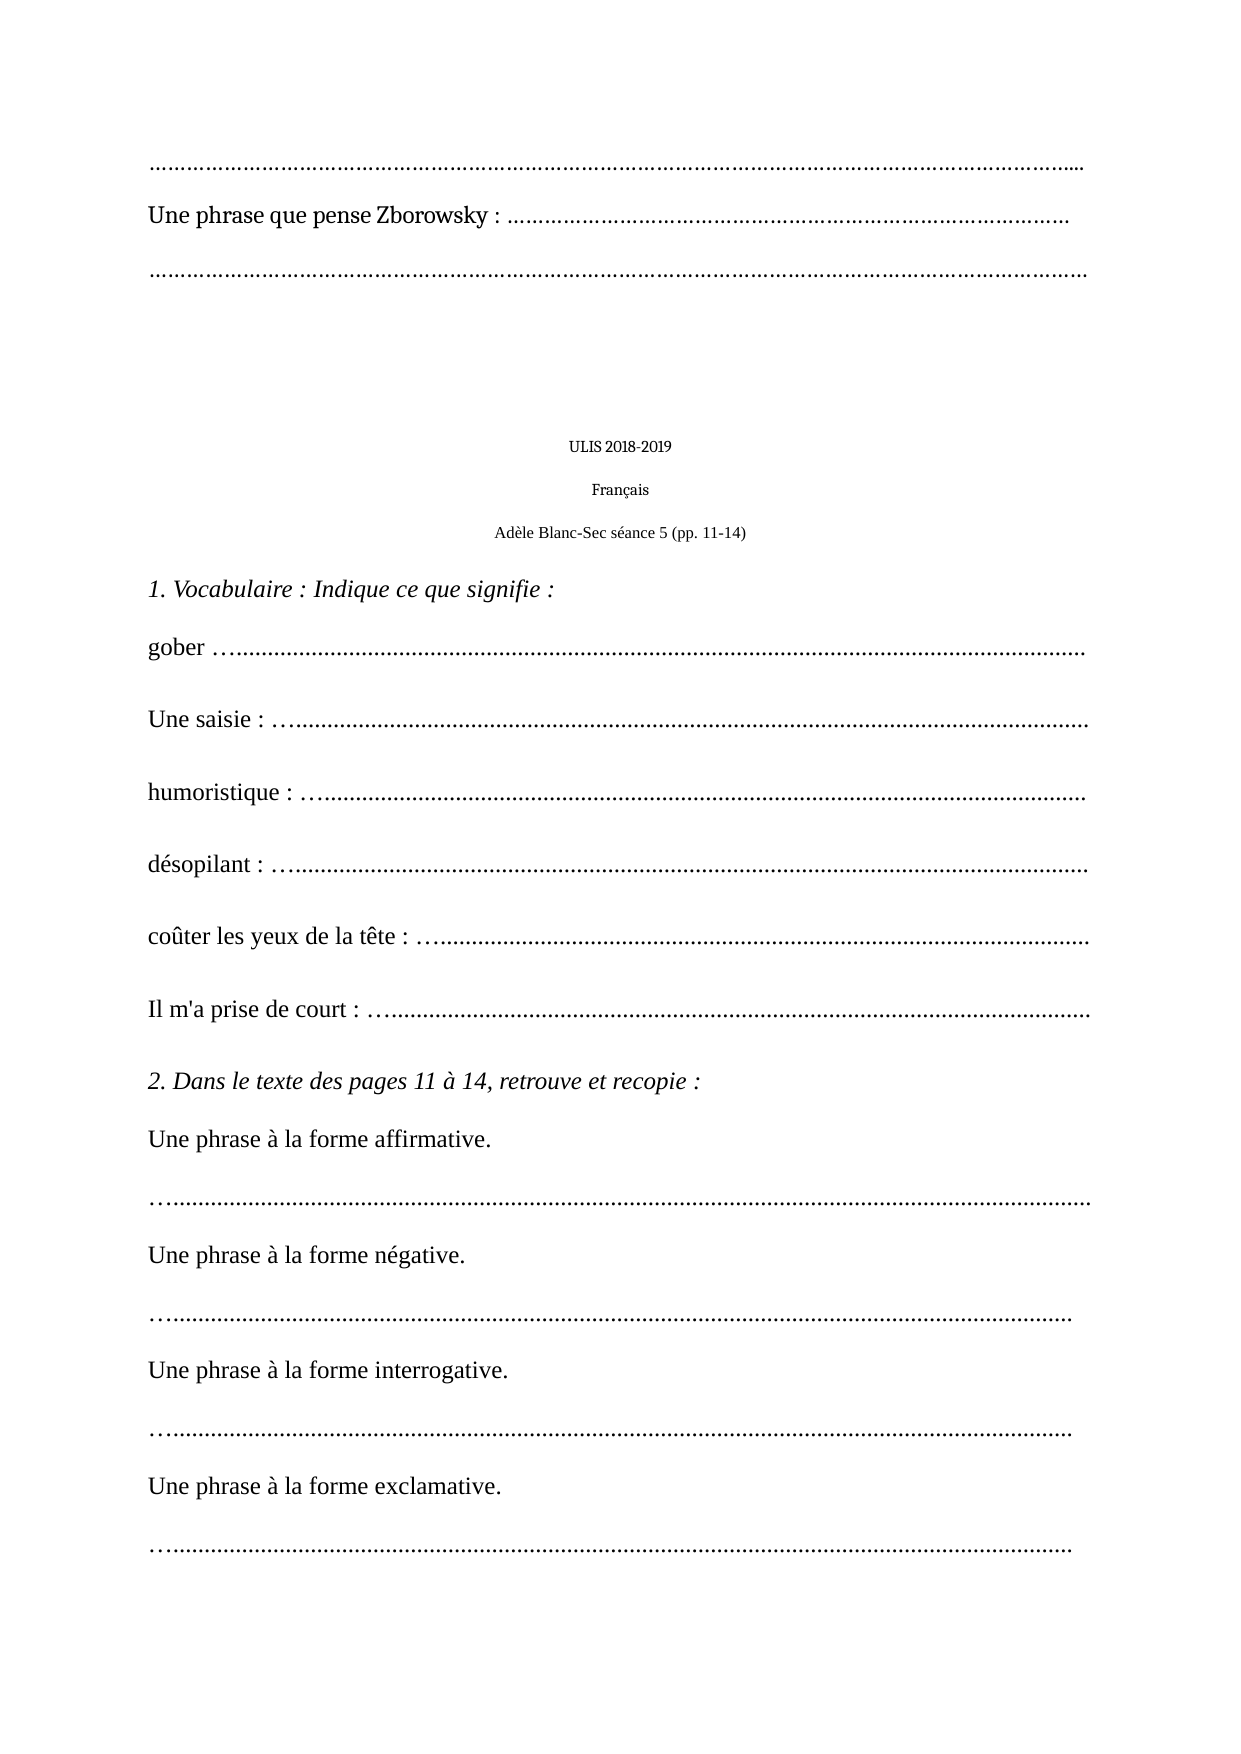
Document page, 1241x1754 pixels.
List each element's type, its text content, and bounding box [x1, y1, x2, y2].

text Une phrase à la forme interrogative. [148, 1356, 1093, 1384]
text Une phrase à la forme négative. [148, 1240, 1093, 1268]
text Français [148, 480, 1093, 499]
text …................................................................................................................................................ [148, 1298, 1093, 1326]
text ULIS 2018-2019 [148, 438, 1093, 457]
text …................................................................................................................................................ [148, 1413, 1093, 1442]
text 1. Vocabulaire : Indique ce que signifie : [148, 574, 1093, 603]
text désopilant : …............................................................................................................................... [148, 849, 1093, 878]
text Il m'a prise de court : …................................................................................................................ [148, 994, 1093, 1022]
text 2. Dans le texte des pages 11 à 14, retrouve et recopie : [148, 1066, 1093, 1095]
text gober …........................................................................................................................................ [148, 632, 1093, 661]
text Une phrase à la forme affirmative. [148, 1124, 1093, 1153]
text Une saisie : …............................................................................................................................... [148, 704, 1093, 733]
text Adèle Blanc-Sec séance 5 (pp. 11-14) [148, 523, 1093, 542]
text humoristique : ….......................................................................................................................... [148, 777, 1093, 806]
text Une phrase à la forme exclamative. [148, 1471, 1093, 1500]
text …………………………………………………………………………………………………………………………………… [148, 255, 1093, 284]
text coûter les yeux de la tête : …........................................................................................................ [148, 921, 1093, 950]
text …................................................................................................................................................... [148, 1182, 1093, 1211]
text Une phrase que pense Zborowsky : ……………………………………………………………………………… [148, 201, 1093, 230]
text …………………………………………………………………………………………………………………………………... [148, 148, 1093, 176]
text …................................................................................................................................................ [148, 1529, 1093, 1558]
